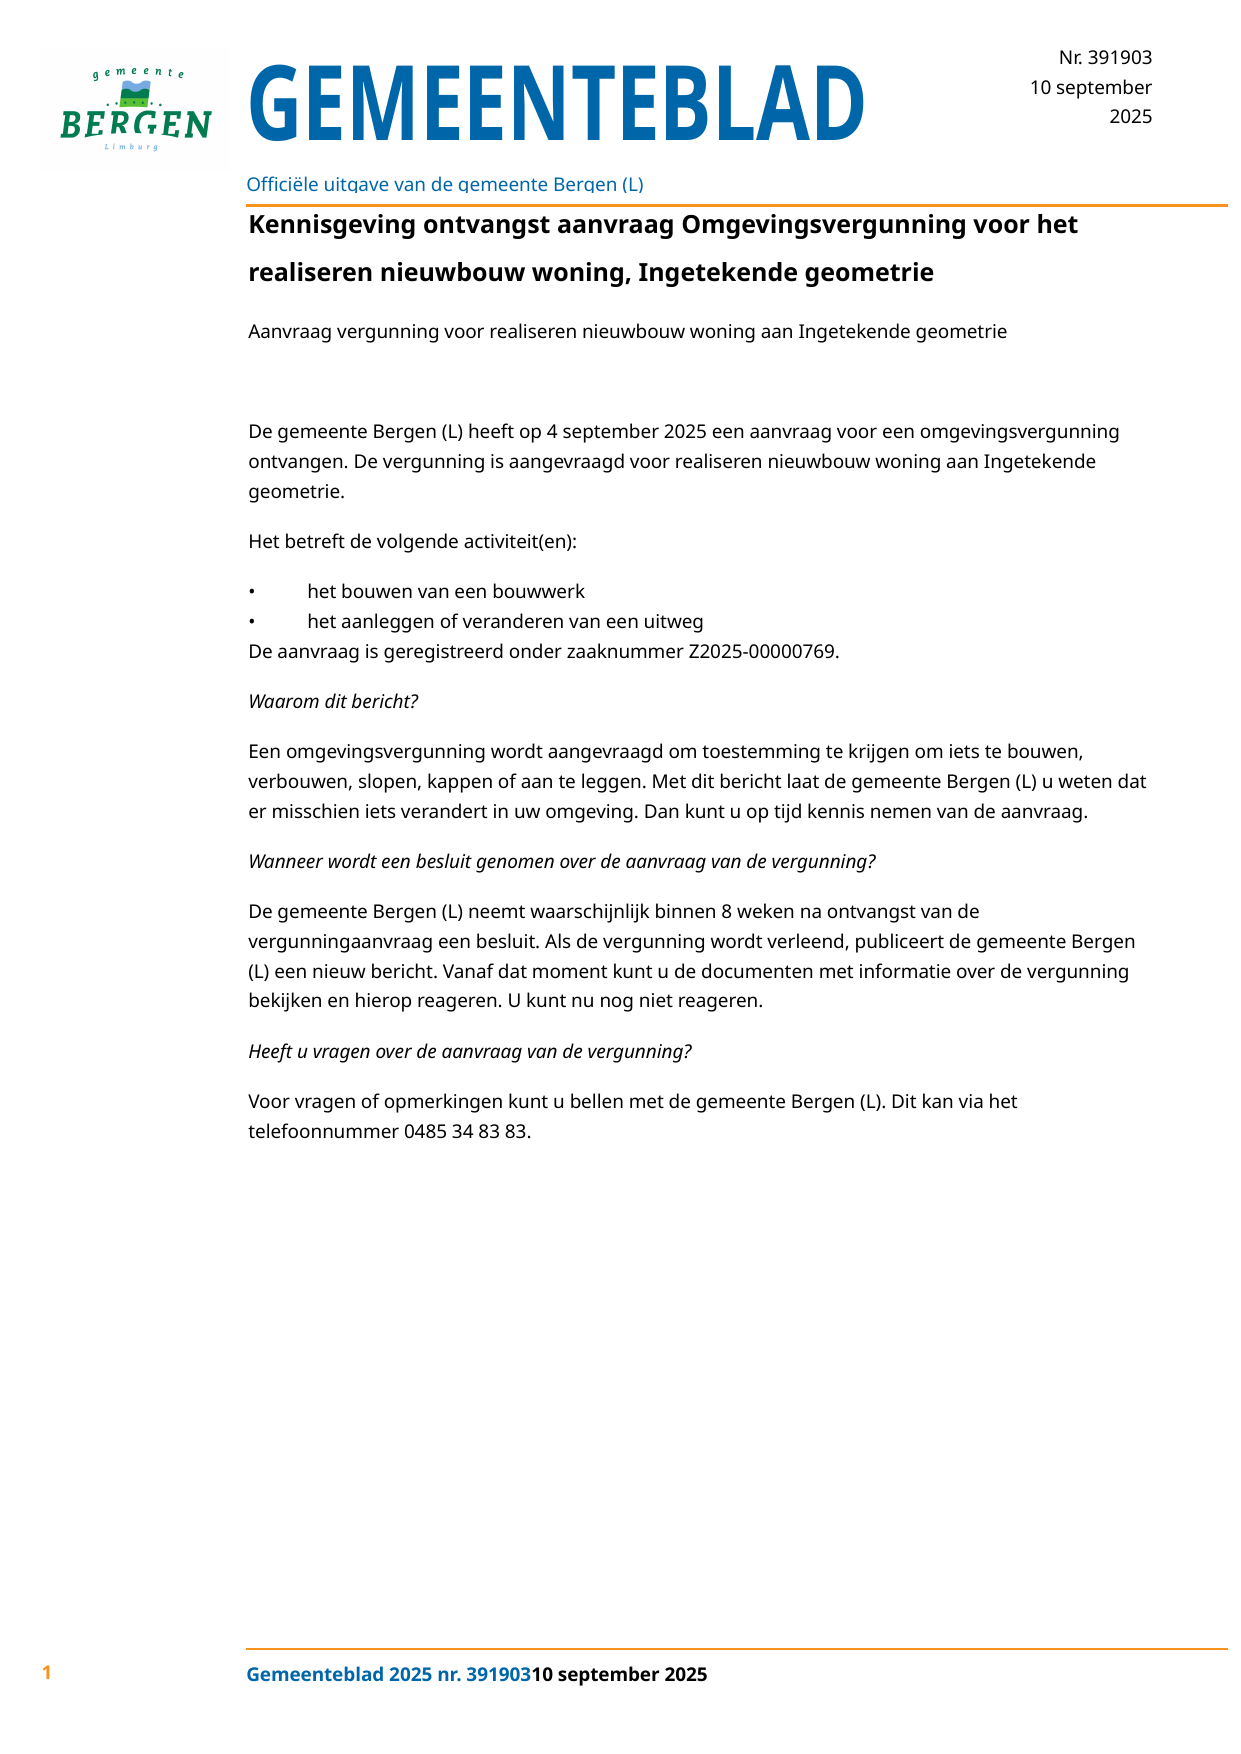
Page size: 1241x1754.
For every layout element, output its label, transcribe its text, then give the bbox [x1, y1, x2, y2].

text Een omgevingsvergunning wordt aangevraagd om toestemming te krijgen om iets te bouwen, verbouwen, slopen, kappen of aan te leggen. Met dit bericht laat de gemeente Bergen (L) u weten dat er misschien iets verandert in uw omgeving. Dan kunt u op tijd kennis nemen van de aanvraag. [248, 739, 1152, 824]
text Kennisgeving ontvangst aanvraag Omgevingsvergunning voor het realiseren nieuwbouw woning, Ingetekende geometrie [248, 207, 1152, 288]
text De gemeente Bergen (L) heeft op 4 september 2025 een aanvraag voor een omgevingsvergunning ontvangen. De vergunning is aangevraagd voor realiseren nieuwbouw woning aan Ingetekende geometrie. [248, 419, 1152, 504]
list het aanleggen of veranderen van een uitweg [248, 608, 1152, 634]
text Het betreft de volgende activiteit(en): [248, 528, 1152, 554]
text De aanvraag is geregistreerd onder zaaknummer Z2025-00000769. [248, 638, 1152, 664]
list het bouwen van een bouwwerk [248, 579, 1152, 604]
text Aanvraag vergunning voor realiseren nieuwbouw woning aan Ingetekende geometrie [248, 318, 1152, 344]
text Heeft u vragen over de aanvraag van de vergunning? [248, 1038, 1152, 1064]
picture [41, 47, 231, 172]
text Waarom dit bericht? [248, 688, 1152, 714]
text Voor vragen of opmerkingen kunt u bellen met de gemeente Bergen (L). Dit kan via het telefoonnummer 0485 34 83 83. [248, 1088, 1152, 1144]
text Wanneer wordt een besluit genomen over de aanvraag van de vergunning? [248, 848, 1152, 874]
text De gemeente Bergen (L) neemt waarschijnlijk binnen 8 weken na ontvangst van de vergunningaanvraag een besluit. Als de vergunning wordt verleend, publiceert de gemeente Bergen (L) een nieuw bericht. Vanaf dat moment kunt u de documenten met informatie over de vergunning bekijken en hierop reageren. U kunt nu nog niet reageren. [248, 899, 1152, 1013]
